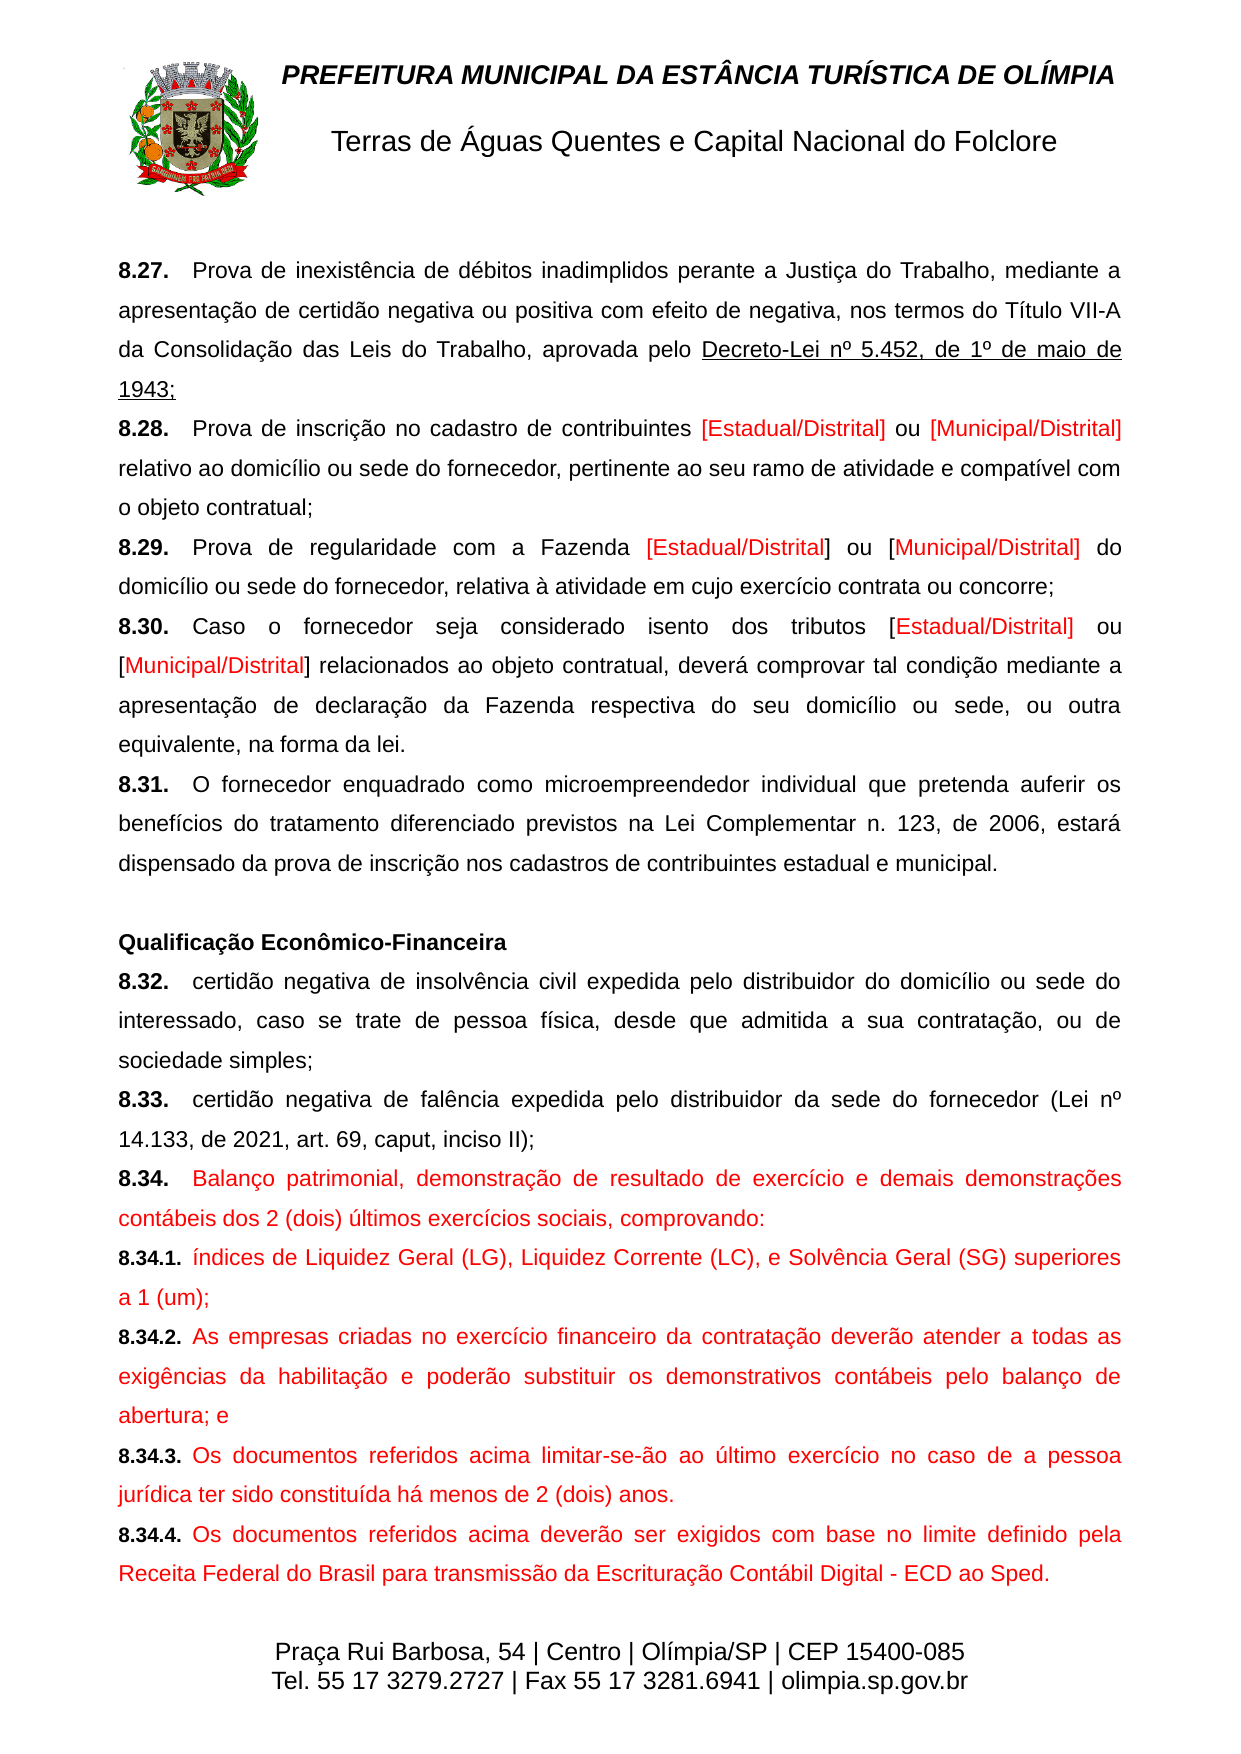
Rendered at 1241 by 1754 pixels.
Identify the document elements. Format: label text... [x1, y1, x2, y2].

list certidão negativa de insolvência civil expedida pelo distribuidor do domicílio ou sede do interessado, caso se trate de pessoa física, desde que admitida a sua contratação, ou de sociedade simples; [118, 968, 1122, 1073]
list Balanço patrimonial, demonstração de resultado de exercício e demais demonstrações contábeis dos 2 (dois) últimos exercícios sociais, comprovando: [118, 1165, 1122, 1231]
list Prova de regularidade com a Fazenda [Estadual/Distrital] ou [Municipal/Distrital] do domicílio ou sede do fornecedor, relativa à atividade em cujo exercício contrata ou concorre; [118, 534, 1122, 599]
list O fornecedor enquadrado como microempreendedor individual que pretenda auferir os benefícios do tratamento diferenciado previstos na Lei Complementar n. 123, de 2006, estará dispensado da prova de inscrição nos cadastros de contribuintes estadual e municipal. [118, 771, 1122, 876]
list certidão negativa de falência expedida pelo distribuidor da sede do fornecedor (Lei nº 14.133, de 2021, art. 69, caput, inciso II); [118, 1086, 1122, 1152]
picture [121, 59, 267, 200]
list Prova de inscrição no cadastro de contribuintes [Estadual/Distrital] ou [Municipal/Distrital] relativo ao domicílio ou sede do fornecedor, pertinente ao seu ramo de atividade e compatível com o objeto contratual; [118, 415, 1122, 521]
list Os documentos referidos acima limitar-se-ão ao último exercício no caso de a pessoa jurídica ter sido constituída há menos de 2 (dois) anos. [118, 1442, 1122, 1507]
list Prova de inexistência de débitos inadimplidos perante a Justiça do Trabalho, mediante a apresentação de certidão negativa ou positiva com efeito de negativa, nos termos do Título VII-A da Consolidação das Leis do Trabalho, aprovada pelo Decreto-Lei nº 5.452, de 1º de maio de 1943; [118, 257, 1122, 402]
list Os documentos referidos acima deverão ser exigidos com base no limite definido pela Receita Federal do Brasil para transmissão da Escrituração Contábil Digital - ECD ao Sped. [118, 1521, 1122, 1586]
list As empresas criadas no exercício financeiro da contratação deverão atender a todas as exigências da habilitação e poderão substituir os demonstrativos contábeis pelo balanço de abertura; e [118, 1323, 1122, 1428]
list Caso o fornecedor seja considerado isento dos tributos [Estadual/Distrital] ou [Municipal/Distrital] relacionados ao objeto contratual, deverá comprovar tal condição mediante a apresentação de declaração da Fazenda respectiva do seu domicílio ou sede, ou outra equivalente, na forma da lei. [118, 613, 1122, 757]
list índices de Liquidez Geral (LG), Liquidez Corrente (LC), e Solvência Geral (SG) superiores a 1 (um); [118, 1244, 1122, 1310]
subtitle Qualificação Econômico-Financeira [118, 928, 1122, 955]
